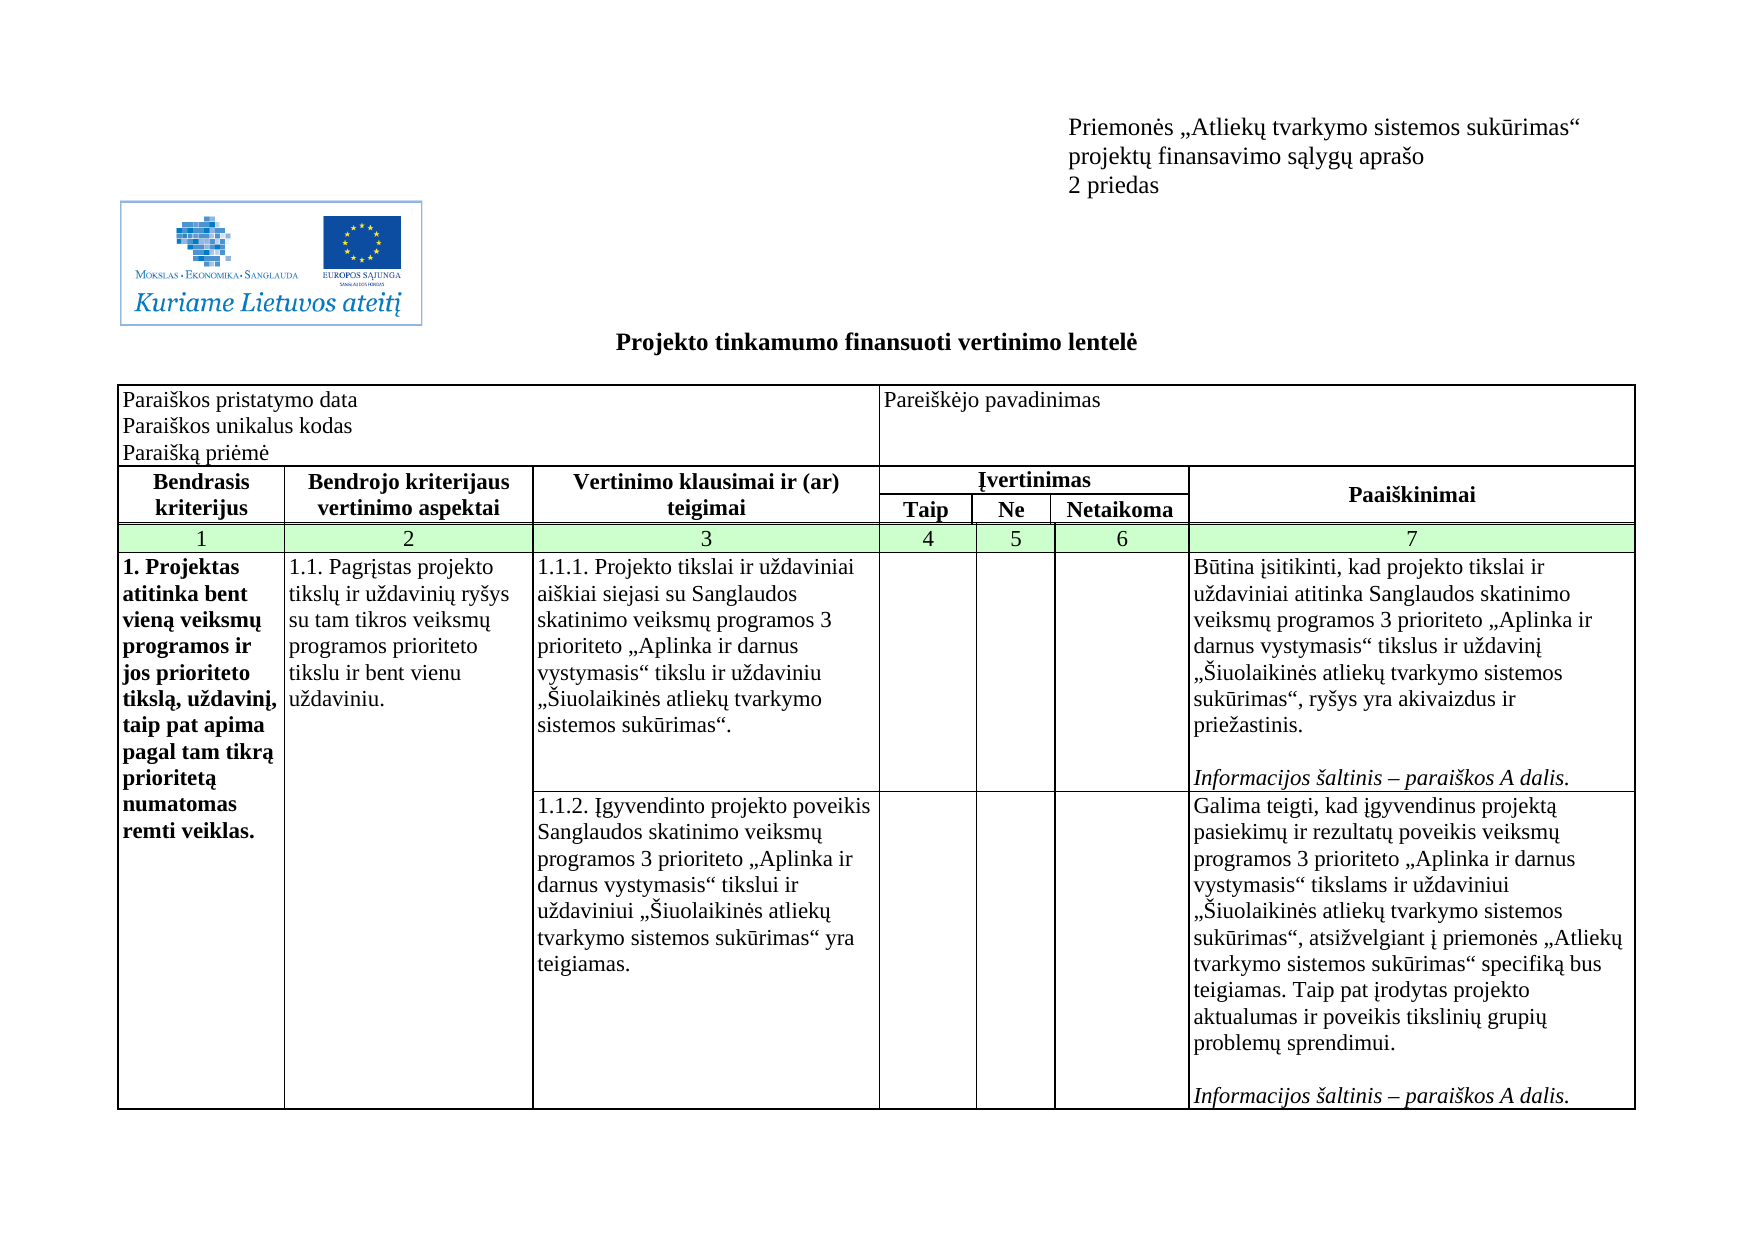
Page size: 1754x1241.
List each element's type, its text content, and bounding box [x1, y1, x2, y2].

table_cell Bendrasis kriterijus [119, 467, 284, 522]
table_cell [880, 792, 976, 1108]
table_cell 1.1. Pagrįstas projekto tikslų ir uždavinių ryšys su tam tikros veiksmų programos prioriteto tikslu ir bent vienu uždaviniu. [285, 553, 532, 1108]
table_header Paraiškos pristatymo data Paraiškos unikalus kodas Paraišką priėmė [119, 386, 879, 465]
table_cell [1056, 553, 1188, 791]
table_cell Netaikoma [1051, 495, 1188, 522]
table_cell Paaiškinimai [1190, 467, 1634, 522]
table_cell 1.1.2. Įgyvendinto projekto poveikis Sanglaudos skatinimo veiksmų programos 3 prioriteto „Aplinka ir darnus vystymasis“ tikslui ir uždaviniui „Šiuolaikinės atliekų tvarkymo sistemos sukūrimas“ yra teigiamas. [534, 792, 879, 1108]
text Priemonės „Atliekų tvarkymo sistemos sukūrimas“ projektų finansavimo sąlygų aprašo [1068, 112, 1635, 170]
table_cell Taip [880, 495, 971, 522]
table_cell Būtina įsitikinti, kad projekto tikslai ir uždaviniai atitinka Sanglaudos skatinimo veiksmų programos 3 prioriteto „Aplinka ir darnus vystymasis“ tikslus ir uždavinį „Šiuolaikinės atliekų tvarkymo sistemos sukūrimas“, ryšys yra akivaizdus ir priežastinis. Informacijos šaltinis – paraiškos A dalis. [1190, 553, 1634, 791]
table_cell Įvertinimas [880, 467, 1188, 493]
table_cell 2 [285, 525, 532, 552]
table_cell 1.1.1. Projekto tikslai ir uždaviniai aiškiai siejasi su Sanglaudos skatinimo veiksmų programos 3 prioriteto „Aplinka ir darnus vystymasis“ tikslu ir uždaviniu „Šiuolaikinės atliekų tvarkymo sistemos sukūrimas“. [534, 553, 879, 791]
table_cell 4 [880, 525, 976, 552]
table_cell [977, 553, 1054, 791]
table_cell Vertinimo klausimai ir (ar) teigimai [534, 467, 879, 522]
table_cell 1 [119, 525, 284, 552]
text Projekto tinkamumo finansuoti vertinimo lentelė [118, 327, 1635, 356]
table_cell Ne [973, 495, 1050, 522]
table_cell 1. Projektas atitinka bent vieną veiksmų programos ir jos prioriteto tikslą, uždavinį, taip pat apima pagal tam tikrą prioritetą numatomas remti veiklas. [119, 553, 284, 1108]
table_cell Bendrojo kriterijaus vertinimo aspektai [285, 467, 532, 522]
table_cell [1056, 792, 1188, 1108]
table_cell 5 [977, 525, 1054, 552]
table_cell [880, 553, 976, 791]
table_cell Galima teigti, kad įgyvendinus projektą pasiekimų ir rezultatų poveikis veiksmų programos 3 prioriteto „Aplinka ir darnus vystymasis“ tikslams ir uždaviniui „Šiuolaikinės atliekų tvarkymo sistemos sukūrimas“, atsižvelgiant į priemonės „Atliekų tvarkymo sistemos sukūrimas“ specifiką bus teigiamas. Taip pat įrodytas projekto aktualumas ir poveikis tikslinių grupių problemų sprendimui. Informacijos šaltinis – paraiškos A dalis. [1190, 792, 1634, 1108]
table_cell 6 [1056, 525, 1188, 552]
table_cell 3 [534, 525, 879, 552]
text 2 priedas [1068, 170, 1635, 199]
table_cell 7 [1190, 525, 1634, 552]
table_header Pareiškėjo pavadinimas [880, 386, 1634, 465]
table_cell [977, 792, 1054, 1108]
